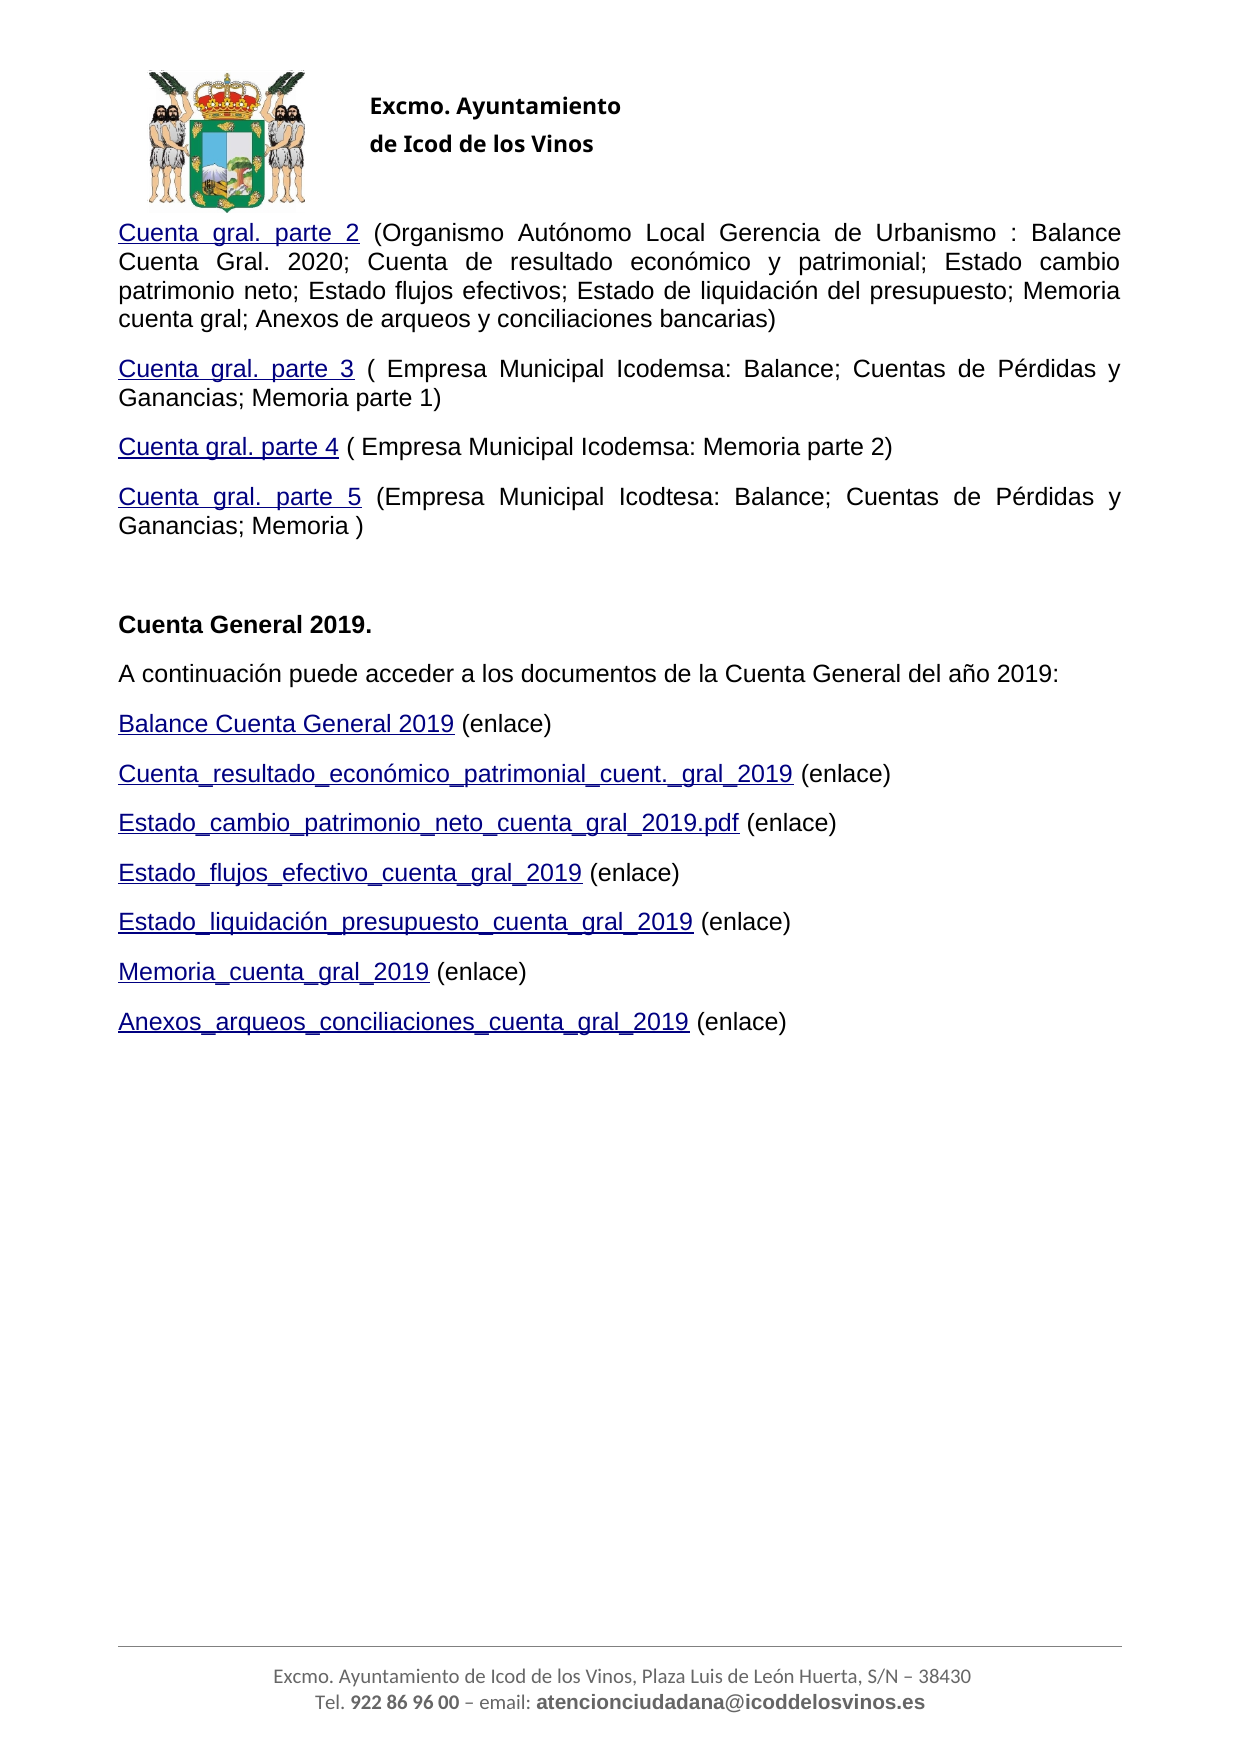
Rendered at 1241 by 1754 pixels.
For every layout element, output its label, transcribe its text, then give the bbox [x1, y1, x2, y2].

text Cuenta_resultado_económico_patrimonial_cuent._gral_2019 (enlace) [118, 759, 1122, 787]
picture [149, 72, 305, 213]
text Cuenta gral. parte 5 (Empresa Municipal Icodtesa: Balance; Cuentas de Pérdidas y Ganancias; Memoria ) [118, 482, 1122, 539]
text Cuenta General 2019. [118, 610, 1122, 639]
text Estado_flujos_efectivo_cuenta_gral_2019 (enlace) [118, 858, 1122, 887]
text Cuenta gral. parte 4 ( Empresa Municipal Icodemsa: Memoria parte 2) [118, 432, 1122, 461]
text Memoria_cuenta_gral_2019 (enlace) [118, 957, 1122, 986]
text Cuenta gral. parte 2 (Organismo Autónomo Local Gerencia de Urbanismo : Balance Cuenta Gral. 2020; Cuenta de resultado económico y patrimonial; Estado cambio patrimonio neto; Estado flujos efectivos; Estado de liquidación del presupuesto; Memoria cuenta gral; Anexos de arqueos y conciliaciones bancarias) [118, 218, 1122, 333]
text A continuación puede acceder a los documentos de la Cuenta General del año 2019: [118, 659, 1122, 688]
text Estado_liquidación_presupuesto_cuenta_gral_2019 (enlace) [118, 907, 1122, 936]
text Cuenta gral. parte 3 ( Empresa Municipal Icodemsa: Balance; Cuentas de Pérdidas y Ganancias; Memoria parte 1) [118, 354, 1122, 412]
text Balance Cuenta General 2019 (enlace) [118, 709, 1122, 738]
text Anexos_arqueos_conciliaciones_cuenta_gral_2019 (enlace) [118, 1007, 1122, 1035]
text Estado_cambio_patrimonio_neto_cuenta_gral_2019.pdf (enlace) [118, 808, 1122, 837]
